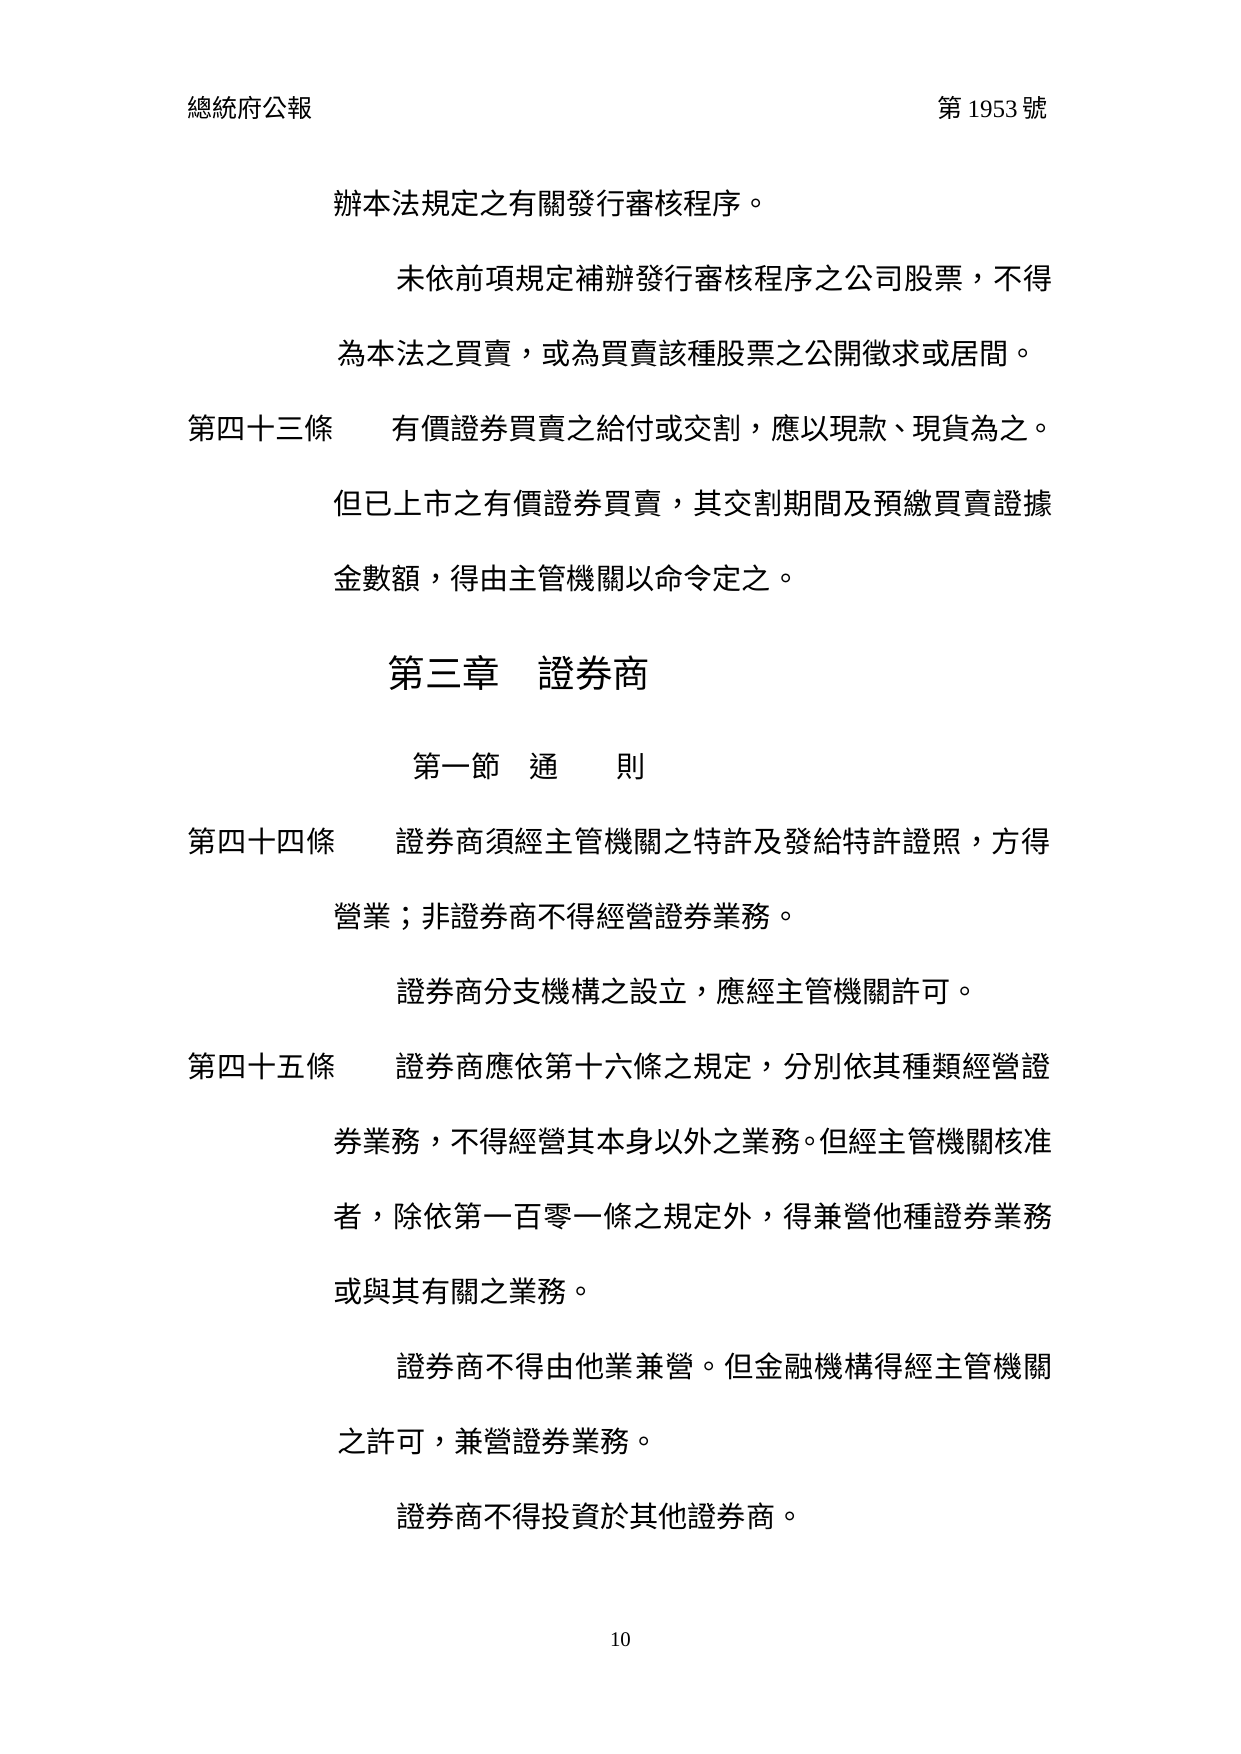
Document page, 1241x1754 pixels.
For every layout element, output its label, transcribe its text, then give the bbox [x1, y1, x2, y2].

text 第四十三條 有價證券買賣之給付或交割，應以現款、現貨為之。但已上市之有價證券買賣，其交割期間及預繳買賣證據金數額，得由主管機關以命令定之。 [187, 389, 1053, 614]
text 第三章 證券商 [387, 633, 1053, 708]
text 辦本法規定之有關發行審核程序。 [187, 164, 1053, 239]
text 第四十五條 證券商應依第十六條之規定，分別依其種類經營證券業務，不得經營其本身以外之業務。但經主管機關核准者，除依第一百零一條之規定外，得兼營他種證券業務或與其有關之業務。 [187, 1027, 1053, 1327]
text 證券商不得由他業兼營。但金融機構得經主管機關之許可，兼營證券業務。 [337, 1327, 1053, 1477]
text 證券商不得投資於其他證券商。 [337, 1477, 1053, 1552]
text 未依前項規定補辦發行審核程序之公司股票，不得為本法之買賣，或為買賣該種股票之公開徵求或居間。 [337, 239, 1053, 389]
text 證券商分支機構之設立，應經主管機關許可。 [337, 952, 1053, 1027]
text 第四十四條 證券商須經主管機關之特許及發給特許證照，方得營業；非證券商不得經營證券業務。 [187, 802, 1053, 952]
text 第一節 通 則 [412, 727, 1053, 802]
